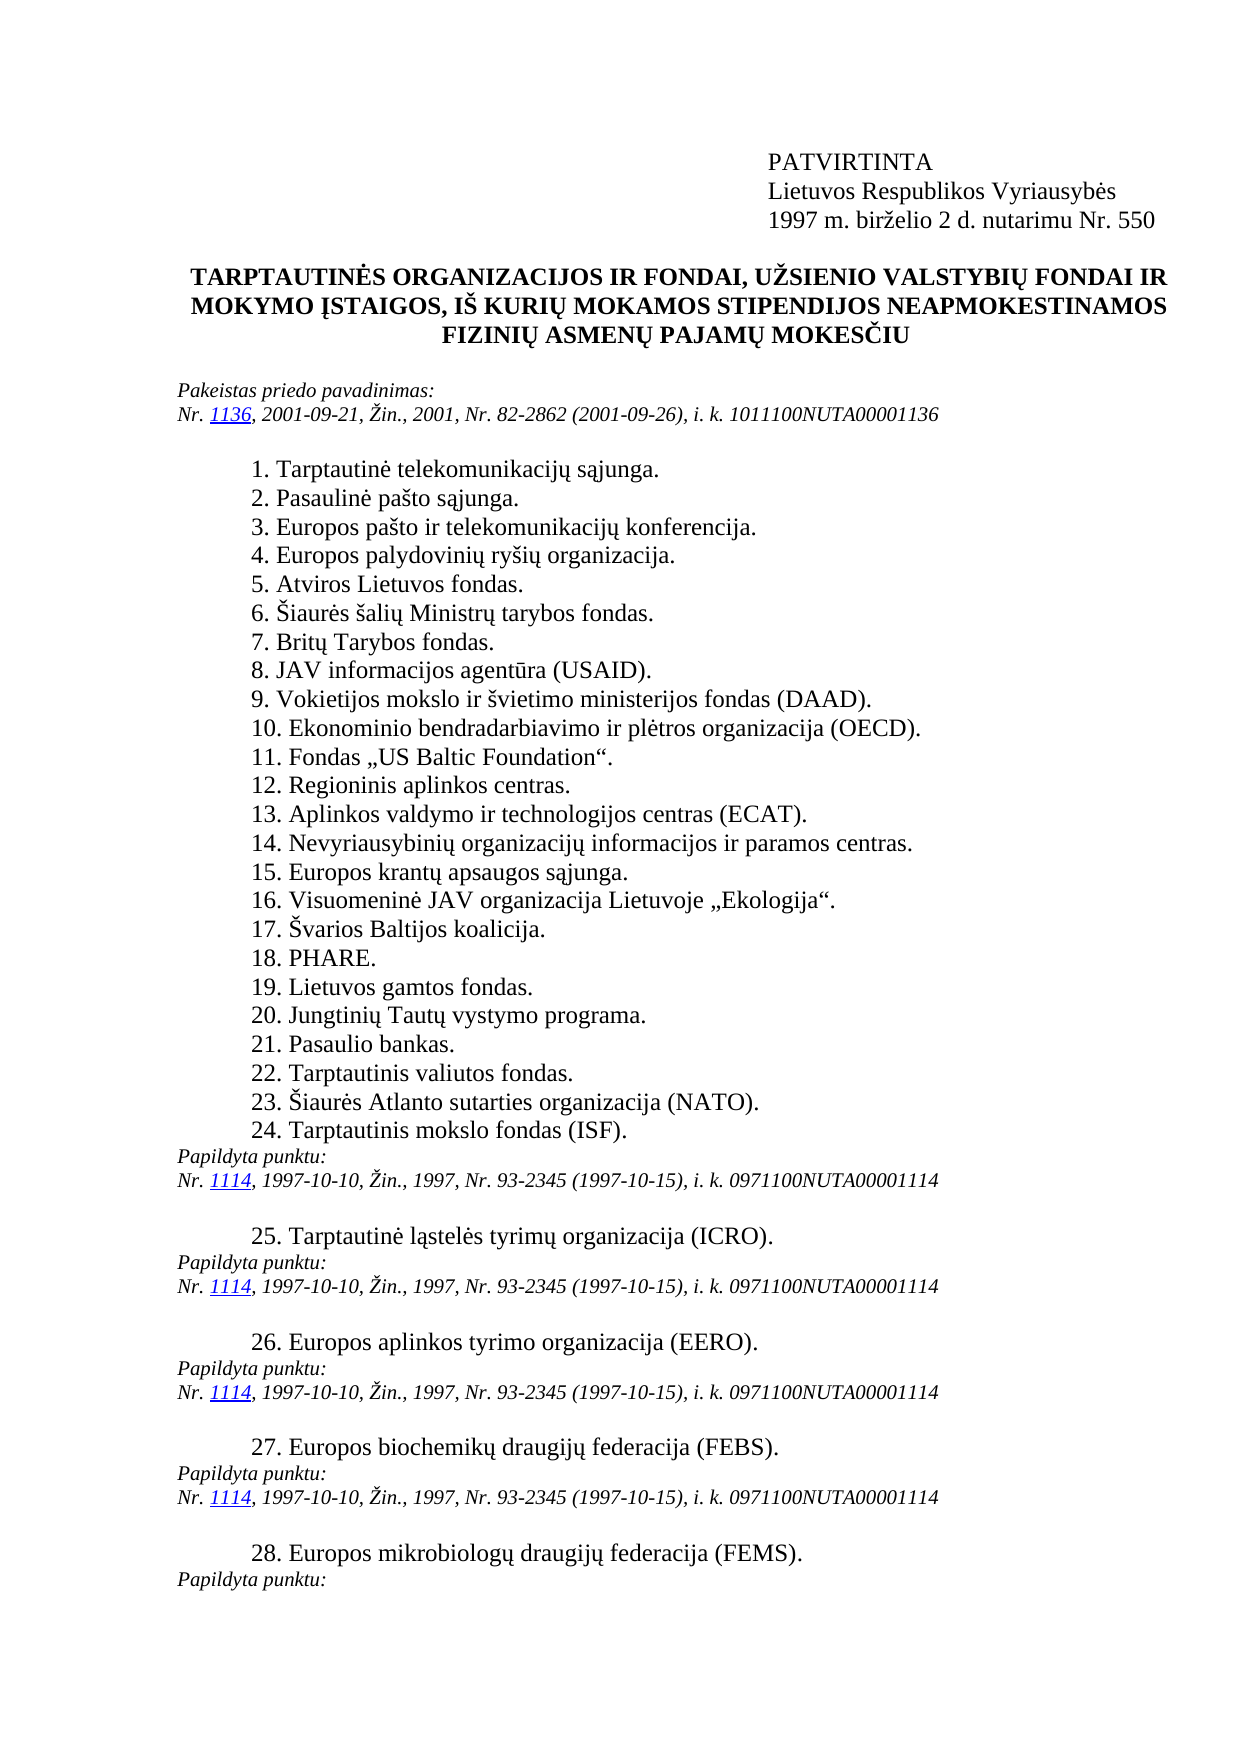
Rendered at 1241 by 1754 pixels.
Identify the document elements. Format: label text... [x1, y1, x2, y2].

text Papildyta punktu: [177, 1461, 1181, 1485]
text 24. Tarptautinis mokslo fondas (ISF). [177, 1116, 1181, 1144]
text 1997 m. birželio 2 d. nutarimu Nr. 550 [177, 205, 1181, 234]
text 10. Ekonominio bendradarbiavimo ir plėtros organizacija (OECD). [177, 713, 1181, 742]
text 17. Švarios Baltijos koalicija. [177, 914, 1181, 943]
text Papildyta punktu: [177, 1250, 1181, 1274]
text Nr. 1136, 2001-09-21, Žin., 2001, Nr. 82-2862 (2001-09-26), i. k. 1011100NUTA00001136 [177, 402, 1181, 426]
text 11. Fondas „US Baltic Foundation“. [177, 742, 1181, 771]
text 19. Lietuvos gamtos fondas. [177, 972, 1181, 1001]
text 14. Nevyriausybinių organizacijų informacijos ir paramos centras. [177, 828, 1181, 857]
text 28. Europos mikrobiologų draugijų federacija (FEMS). [177, 1538, 1181, 1567]
text 25. Tarptautinė ląstelės tyrimų organizacija (ICRO). [177, 1221, 1181, 1250]
text 18. PHARE. [177, 943, 1181, 972]
text Papildyta punktu: [177, 1356, 1181, 1380]
text Pakeistas priedo pavadinimas: [177, 377, 1181, 402]
text Nr. 1114, 1997-10-10, Žin., 1997, Nr. 93-2345 (1997-10-15), i. k. 0971100NUTA00001114 [177, 1380, 1181, 1404]
text 8. JAV informacijos agentūra (USAID). [177, 656, 1181, 684]
text 3. Europos pašto ir telekomunikacijų konferencija. [177, 512, 1181, 541]
text 20. Jungtinių Tautų vystymo programa. [177, 1001, 1181, 1029]
text 23. Šiaurės Atlanto sutarties organizacija (NATO). [177, 1087, 1181, 1116]
text 4. Europos palydovinių ryšių organizacija. [177, 541, 1181, 569]
text TARPTAUTINĖS ORGANIZACIJOS IR FONDAI, UŽSIENIO VALSTYBIŲ FONDAI IR MOKYMO ĮSTAIGOS, IŠ KURIŲ MOKAMOS STIPENDIJOS NEAPMOKESTINAMOS FIZINIŲ ASMENŲ PAJAMŲ MOKESČIU [177, 262, 1181, 349]
text 13. Aplinkos valdymo ir technologijos centras (ECAT). [177, 799, 1181, 828]
text Lietuvos Respublikos Vyriausybės [177, 176, 1181, 205]
text 2. Pasaulinė pašto sąjunga. [177, 483, 1181, 512]
text Nr. 1114, 1997-10-10, Žin., 1997, Nr. 93-2345 (1997-10-15), i. k. 0971100NUTA00001114 [177, 1168, 1181, 1192]
text PATVIRTINTA [177, 147, 1181, 176]
text 12. Regioninis aplinkos centras. [177, 771, 1181, 799]
text 21. Pasaulio bankas. [177, 1029, 1181, 1058]
text 26. Europos aplinkos tyrimo organizacija (EERO). [177, 1327, 1181, 1356]
text 1. Tarptautinė telekomunikacijų sąjunga. [177, 454, 1181, 483]
text Papildyta punktu: [177, 1144, 1181, 1168]
text 5. Atviros Lietuvos fondas. [177, 569, 1181, 598]
text 7. Britų Tarybos fondas. [177, 627, 1181, 656]
text 16. Visuomeninė JAV organizacija Lietuvoje „Ekologija“. [177, 886, 1181, 914]
text 22. Tarptautinis valiutos fondas. [177, 1058, 1181, 1087]
text 6. Šiaurės šalių Ministrų tarybos fondas. [177, 598, 1181, 627]
text 27. Europos biochemikų draugijų federacija (FEBS). [177, 1432, 1181, 1461]
text Nr. 1114, 1997-10-10, Žin., 1997, Nr. 93-2345 (1997-10-15), i. k. 0971100NUTA00001114 [177, 1274, 1181, 1298]
text Papildyta punktu: [177, 1567, 1181, 1591]
text 9. Vokietijos mokslo ir švietimo ministerijos fondas (DAAD). [177, 684, 1181, 713]
text 15. Europos krantų apsaugos sąjunga. [177, 857, 1181, 886]
text Nr. 1114, 1997-10-10, Žin., 1997, Nr. 93-2345 (1997-10-15), i. k. 0971100NUTA00001114 [177, 1485, 1181, 1509]
